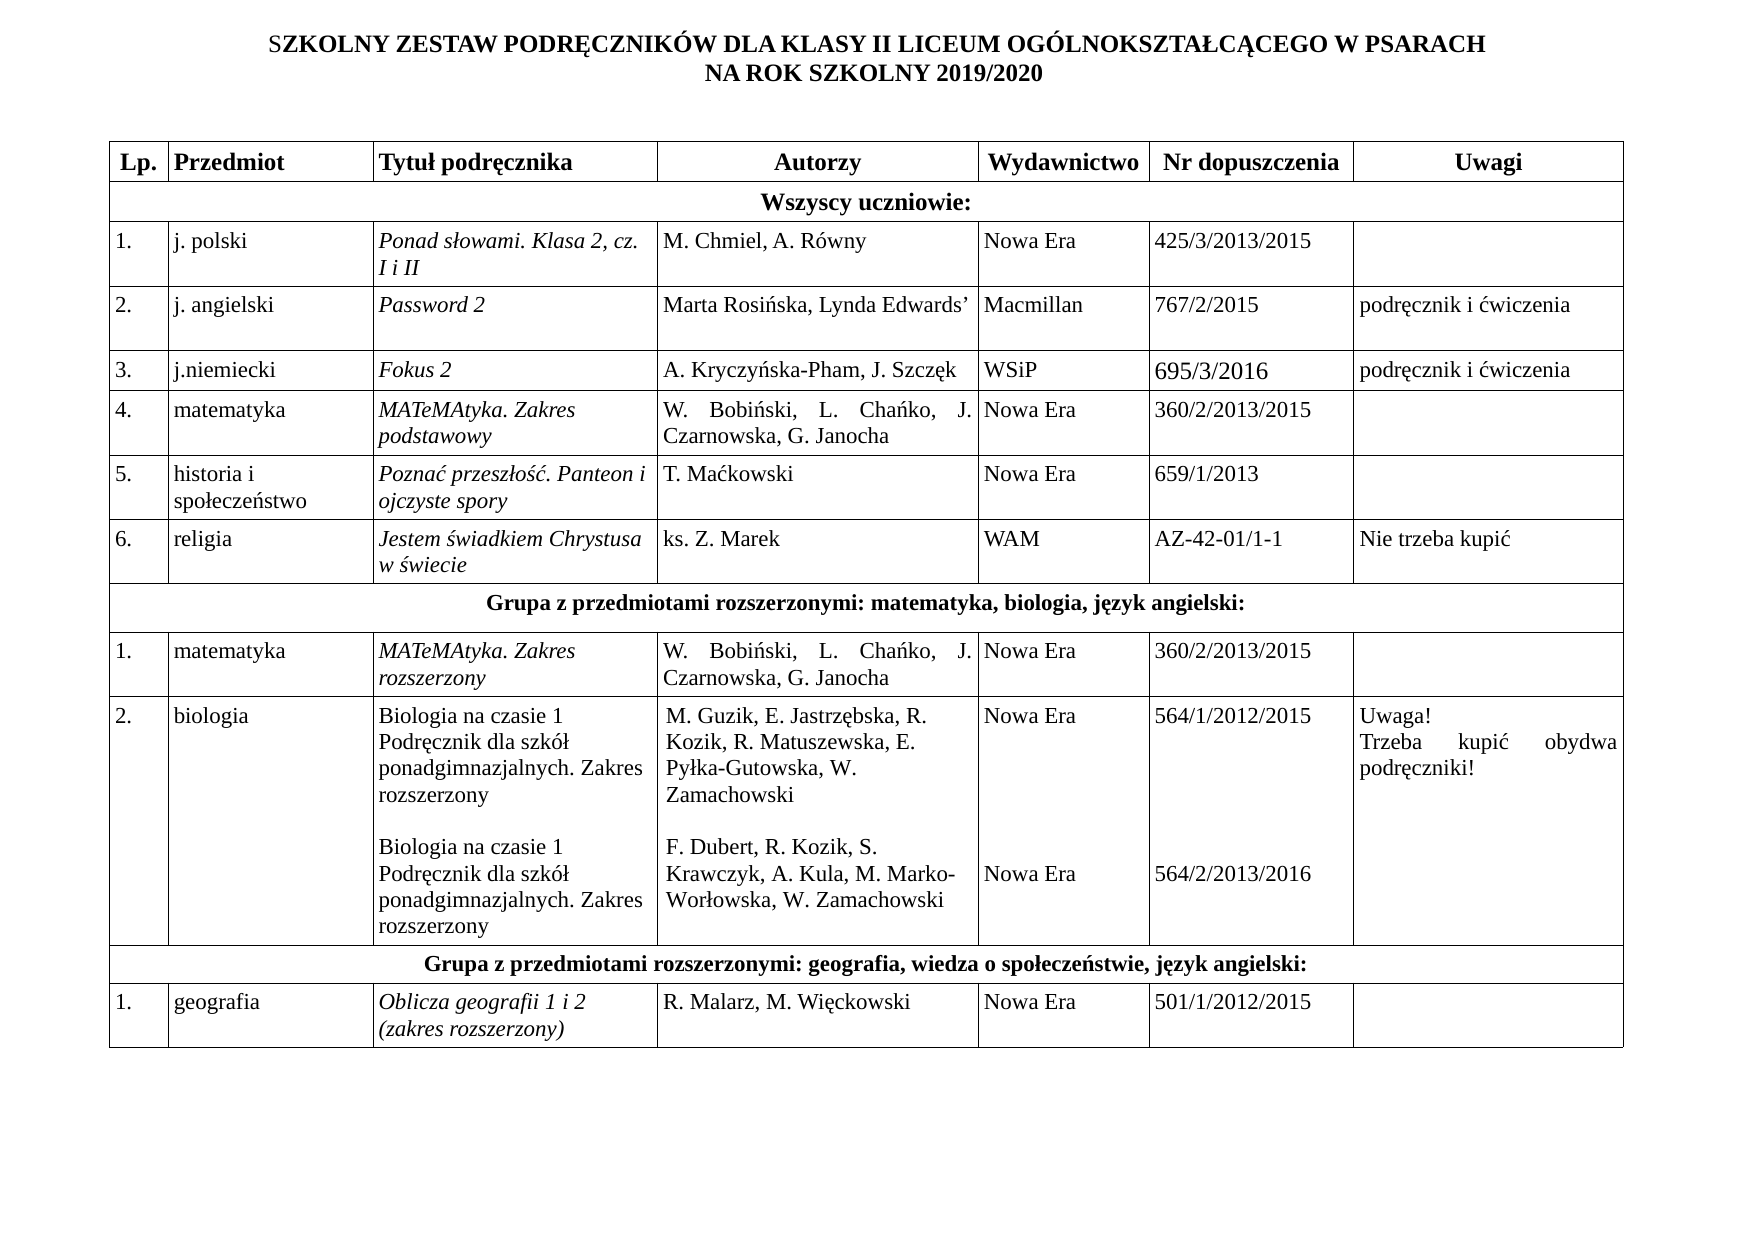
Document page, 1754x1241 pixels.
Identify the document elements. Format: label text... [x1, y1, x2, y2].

table_cell WSiP [979, 351, 1149, 390]
table_cell Jestem świadkiem Chrystusa w świecie [374, 520, 657, 583]
table_cell [1354, 984, 1623, 1047]
table_cell Ponad słowami. Klasa 2, cz. I i II [374, 222, 657, 286]
table_cell 6. [110, 520, 168, 583]
table_cell 1. [110, 222, 168, 286]
table_cell [1354, 222, 1623, 286]
table_cell Poznać przeszłość. Panteon i ojczyste spory [374, 456, 657, 519]
table_cell j. angielski [169, 287, 373, 350]
table_header Nr dopuszczenia [1150, 142, 1353, 181]
table_cell 2. [110, 287, 168, 350]
table_cell MATeMAtyka. Zakres rozszerzony [374, 633, 657, 696]
table_cell Nie trzeba kupić [1354, 520, 1623, 583]
table_cell Nowa Era [979, 984, 1149, 1047]
text SZKOLNY ZESTAW PODRĘCZNIKÓW DLA KLASY II LICEUM OGÓLNOKSZTAŁCĄCEGO W PSARACH NA ROK SZKOLNY 2019/2020 [118, 29, 1636, 87]
table_cell j.niemiecki [169, 351, 373, 390]
table_cell Grupa z przedmiotami rozszerzonymi: geografia, wiedza o społeczeństwie, język angielski: [110, 946, 1623, 982]
table_cell Oblicza geografii 1 i 2 (zakres rozszerzony) [374, 984, 657, 1047]
table_cell Nowa Era [979, 391, 1149, 454]
table_cell 564/1/2012/2015 564/2/2013/2016 [1150, 697, 1353, 944]
table_cell Nowa Era [979, 633, 1149, 696]
table_cell matematyka [169, 633, 373, 696]
table_header Tytuł podręcznika [374, 142, 657, 181]
table_cell 659/1/2013 [1150, 456, 1353, 519]
table_cell religia [169, 520, 373, 583]
table_header Wydawnictwo [979, 142, 1149, 181]
table_cell AZ-42-01/1-1 [1150, 520, 1353, 583]
table_header Autorzy [658, 142, 978, 181]
table_cell WAM [979, 520, 1149, 583]
table_cell W. Bobiński, L. Chańko, J. Czarnowska, G. Janocha [658, 633, 978, 696]
table_cell 501/1/2012/2015 [1150, 984, 1353, 1047]
table_cell geografia [169, 984, 373, 1047]
table_cell 767/2/2015 [1150, 287, 1353, 350]
table_header Uwagi [1354, 142, 1623, 181]
table_cell 695/3/2016 [1150, 351, 1353, 390]
table_cell 1. [110, 633, 168, 696]
table_cell Nowa Era [979, 456, 1149, 519]
table_cell 4. [110, 391, 168, 454]
table_cell 360/2/2013/2015 [1150, 633, 1353, 696]
table_cell 5. [110, 456, 168, 519]
table_cell matematyka [169, 391, 373, 454]
table_cell biologia [169, 697, 373, 944]
table_cell W. Bobiński, L. Chańko, J. Czarnowska, G. Janocha [658, 391, 978, 454]
table_cell 425/3/2013/2015 [1150, 222, 1353, 286]
table_cell Uwaga! Trzeba kupić obydwa podręczniki! [1354, 697, 1623, 944]
table_cell 1. [110, 984, 168, 1047]
table_cell R. Malarz, M. Więckowski [658, 984, 978, 1047]
table_cell MATeMAtyka. Zakres podstawowy [374, 391, 657, 454]
table_cell [1354, 633, 1623, 696]
table_header Lp. [110, 142, 168, 181]
table_cell Password 2 [374, 287, 657, 350]
table_cell Grupa z przedmiotami rozszerzonymi: matematyka, biologia, język angielski: [110, 584, 1623, 632]
table_cell [1354, 456, 1623, 519]
table_cell Nowa Era Nowa Era [979, 697, 1149, 944]
table_cell Macmillan [979, 287, 1149, 350]
table_cell Fokus 2 [374, 351, 657, 390]
table_cell ks. Z. Marek [658, 520, 978, 583]
table_cell podręcznik i ćwiczenia [1354, 287, 1623, 350]
table_cell Marta Rosińska, Lynda Edwards’ [658, 287, 978, 350]
table_cell M. Guzik, E. Jastrzębska, R. Kozik, R. Matuszewska, E. Pyłka-Gutowska, W. Zamachowski F. Dubert, R. Kozik, S. Krawczyk, A. Kula, M. Marko-Worłowska, W. Zamachowski [658, 697, 978, 944]
table_cell podręcznik i ćwiczenia [1354, 351, 1623, 390]
table_cell [1354, 391, 1623, 454]
table_cell T. Maćkowski [658, 456, 978, 519]
table_cell Nowa Era [979, 222, 1149, 286]
table_cell Biologia na czasie 1 Podręcznik dla szkół ponadgimnazjalnych. Zakres rozszerzony Biologia na czasie 1 Podręcznik dla szkół ponadgimnazjalnych. Zakres rozszerzony [374, 697, 657, 944]
table_cell 3. [110, 351, 168, 390]
table_cell historia i społeczeństwo [169, 456, 373, 519]
table_cell 360/2/2013/2015 [1150, 391, 1353, 454]
table_cell M. Chmiel, A. Równy [658, 222, 978, 286]
table_cell A. Kryczyńska-Pham, J. Szczęk [658, 351, 978, 390]
table_header Przedmiot [169, 142, 373, 181]
table_cell j. polski [169, 222, 373, 286]
table_cell 2. [110, 697, 168, 944]
table_cell Wszyscy uczniowie: [110, 182, 1623, 221]
